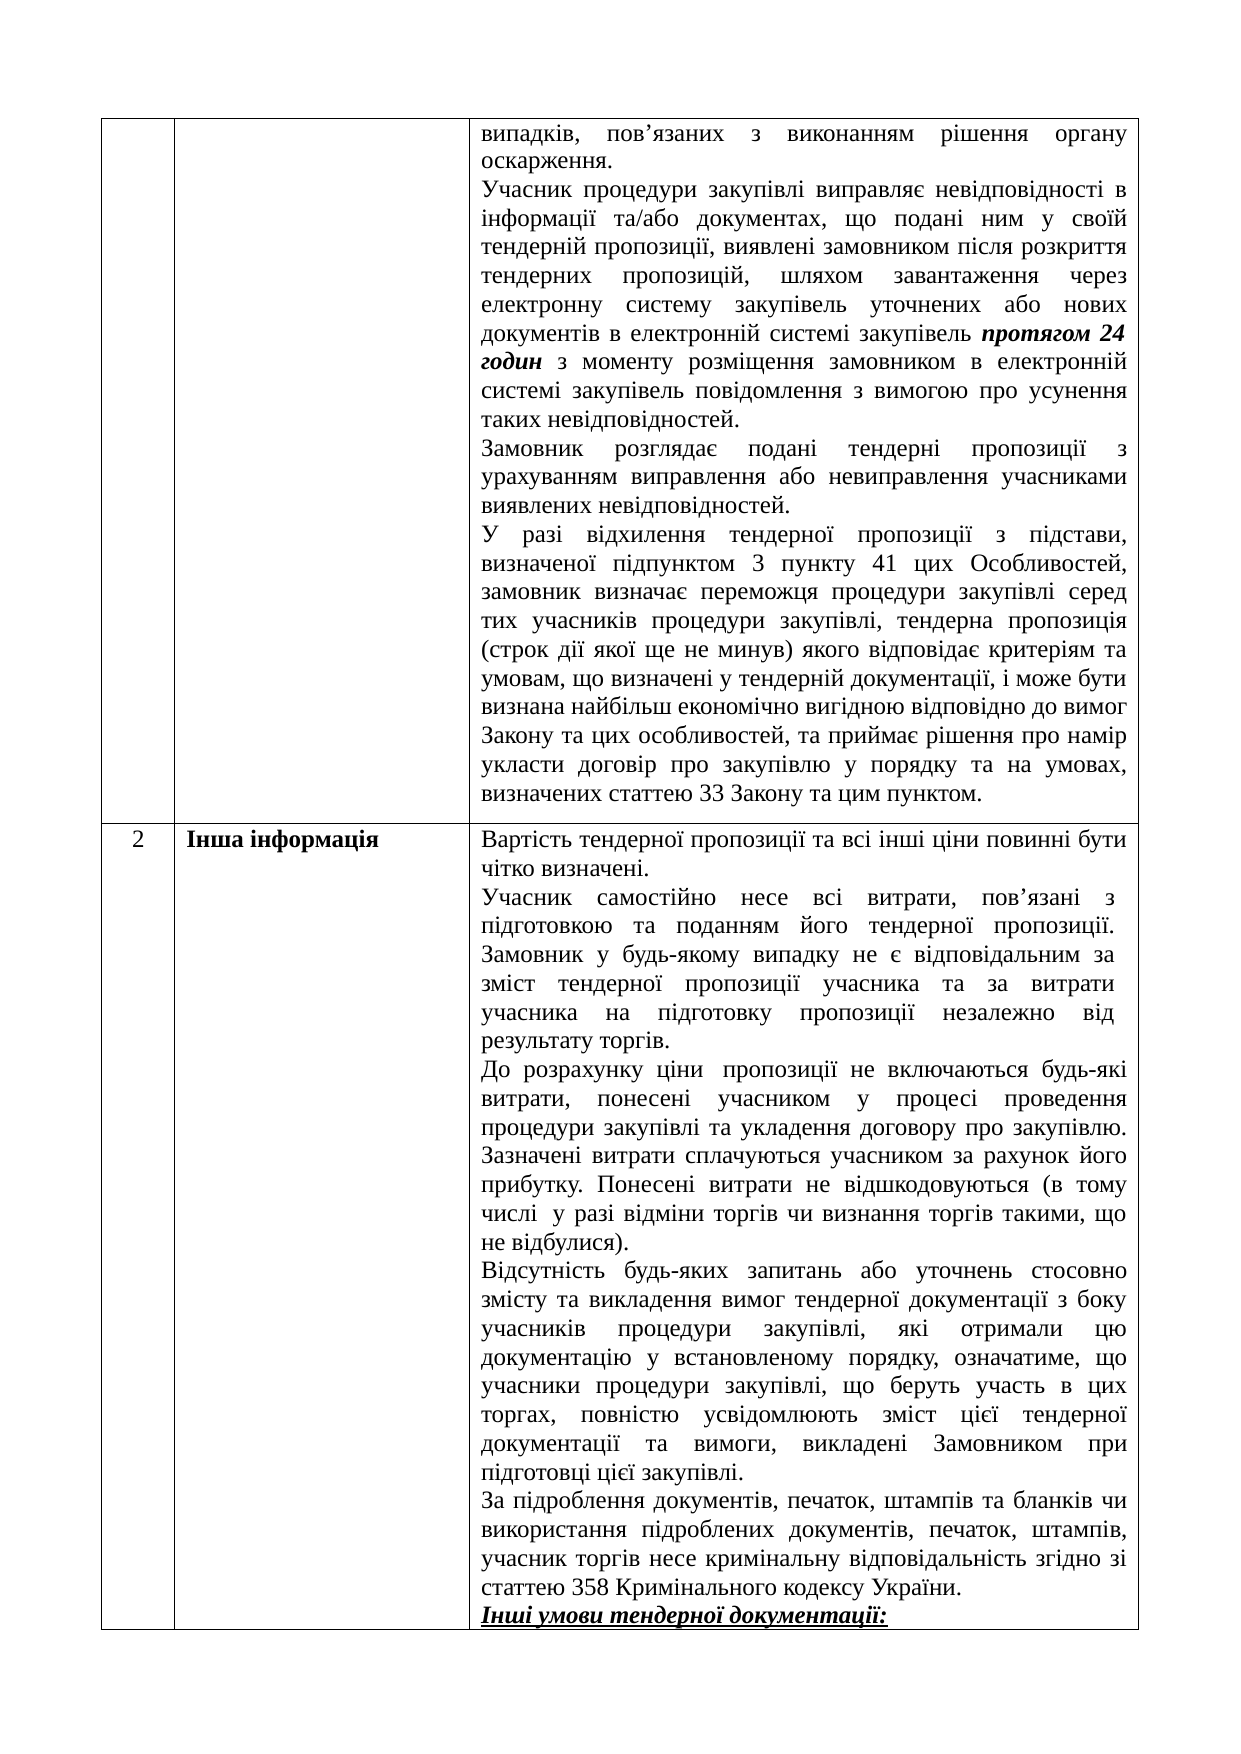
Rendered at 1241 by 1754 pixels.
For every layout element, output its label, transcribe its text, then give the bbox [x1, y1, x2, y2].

table_cell [175, 119, 469, 823]
table_cell Вартість тендерної пропозиції та всі інші ціни повинні бути чітко визначені. Учасник самостійно несе всі витрати, пов’язані з підготовкою та поданням його тендерної пропозиції. Замовник у будь-якому випадку не є відповідальним за зміст тендерної пропозиції учасника та за витрати учасника на підготовку пропозиції незалежно від результату торгів. До розрахунку ціни пропозиції не включаються будь-які витрати, понесені учасником у процесі проведення процедури закупівлі та укладення договору про закупівлю. Зазначені витрати сплачуються учасником за рахунок його прибутку. Понесені витрати не відшкодовуються (в тому числі у разі відміни торгів чи визнання торгів такими, що не відбулися). Відсутність будь-яких запитань або уточнень стосовно змісту та викладення вимог тендерної документації з боку учасників процедури закупівлі, які отримали цю документацію у встановленому порядку, означатиме, що учасники процедури закупівлі, що беруть участь в цих торгах, повністю усвідомлюють зміст цієї тендерної документації та вимоги, викладені Замовником при підготовці цієї закупівлі. За підроблення документів, печаток, штампів та бланків чи використання підроблених документів, печаток, штампів, учасник торгів несе кримінальну відповідальність згідно зі статтею 358 Кримінального кодексу України. Інші умови тендерної документації: [470, 824, 1138, 1629]
table_cell 2 [102, 824, 174, 1629]
table_cell [102, 119, 174, 823]
table_cell випадків, пов’язаних з виконанням рішення органу оскарження. Учасник процедури закупівлі виправляє невідповідності в інформації та/або документах, що подані ним у своїй тендерній пропозиції, виявлені замовником після розкриття тендерних пропозицій, шляхом завантаження через електронну систему закупівель уточнених або нових документів в електронній системі закупівель протягом 24 годин з моменту розміщення замовником в електронній системі закупівель повідомлення з вимогою про усунення таких невідповідностей. Замовник розглядає подані тендерні пропозиції з урахуванням виправлення або невиправлення учасниками виявлених невідповідностей. У разі відхилення тендерної пропозиції з підстави, визначеної підпунктом 3 пункту 41 цих Особливостей, замовник визначає переможця процедури закупівлі серед тих учасників процедури закупівлі, тендерна пропозиція (строк дії якої ще не минув) якого відповідає критеріям та умовам, що визначені у тендерній документації, і може бути визнана найбільш економічно вигідною відповідно до вимог Закону та цих особливостей, та приймає рішення про намір укласти договір про закупівлю у порядку та на умовах, визначених статтею 33 Закону та цим пунктом. [470, 119, 1138, 823]
table_cell Інша інформація [175, 824, 469, 1629]
